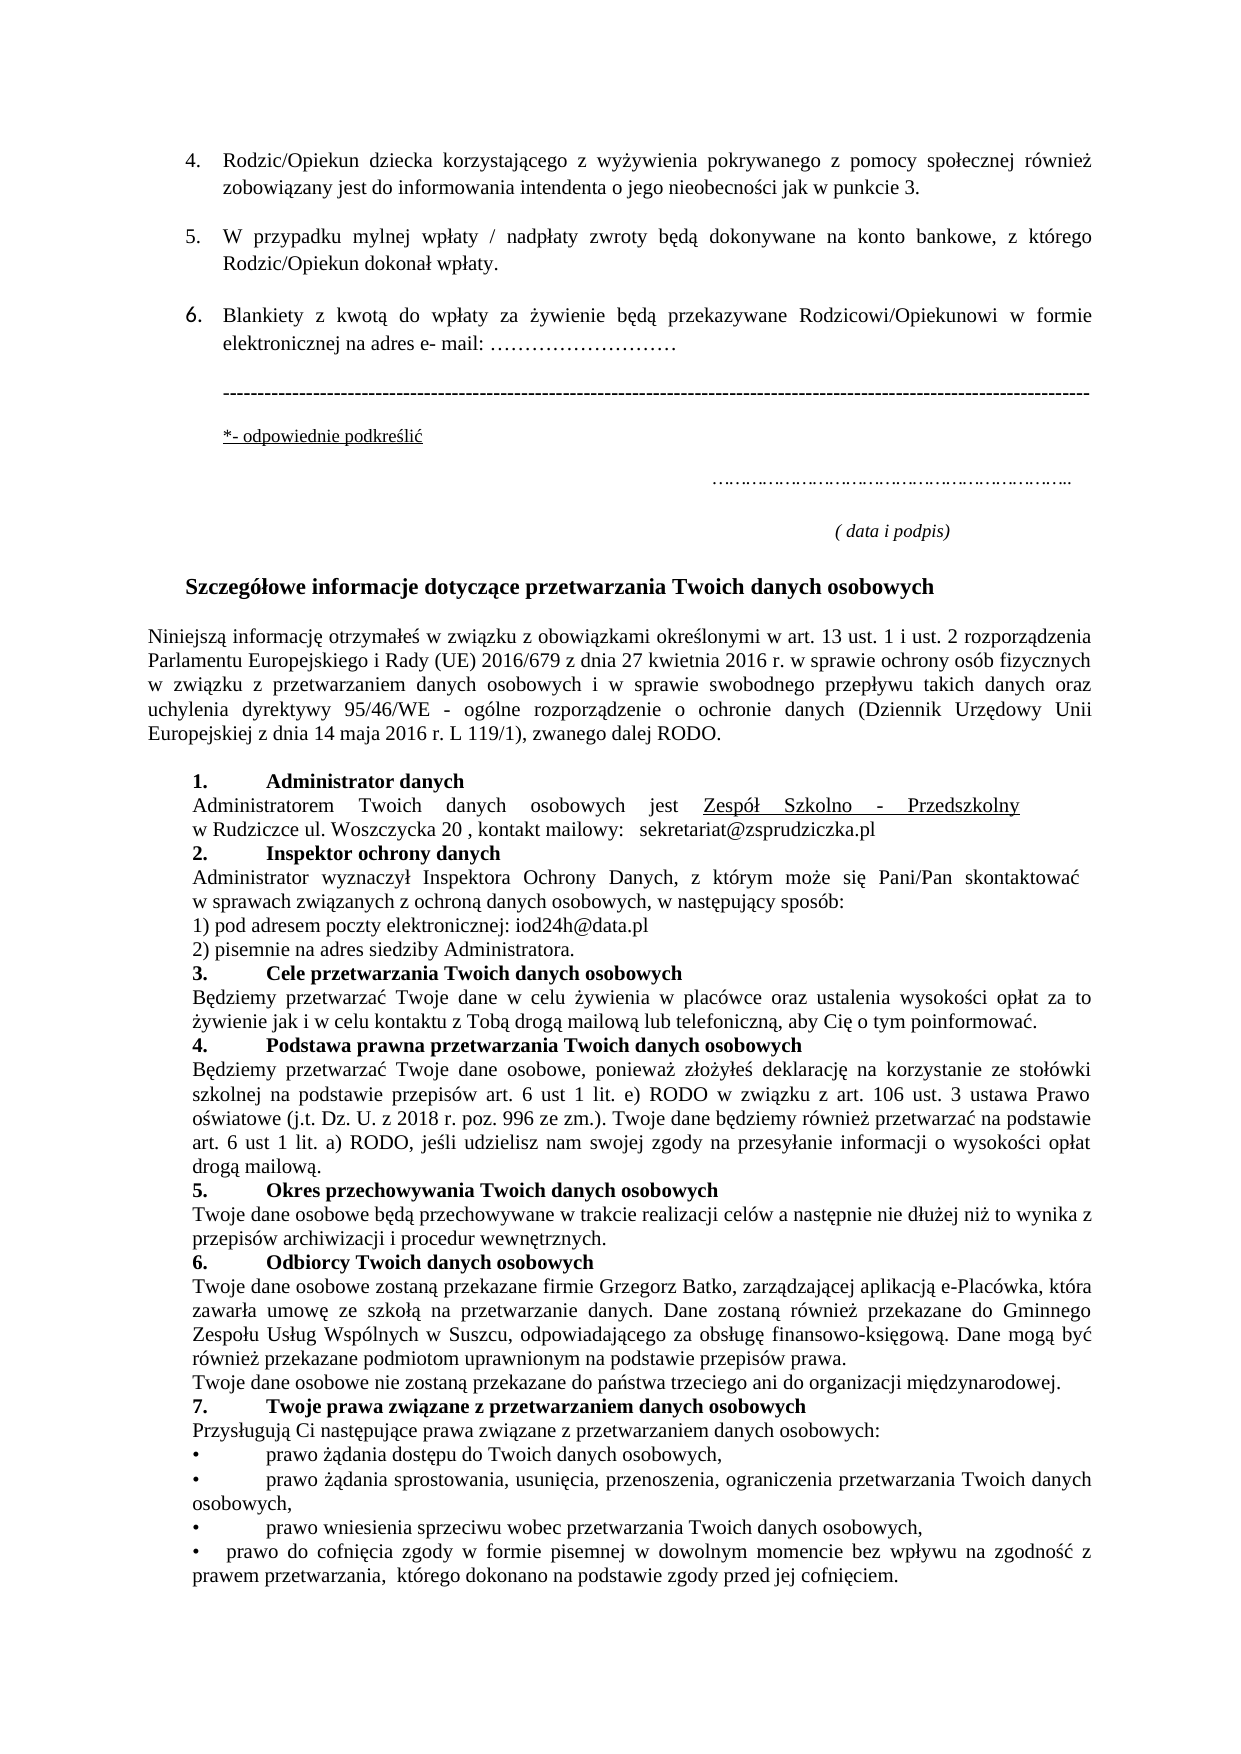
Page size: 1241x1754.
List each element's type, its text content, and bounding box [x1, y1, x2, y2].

text 2) pisemnie na adres siedziby Administratora. [192, 937, 1093, 961]
list Inspektor ochrony danych [192, 841, 1093, 865]
list Twoje prawa związane z przetwarzaniem danych osobowych [192, 1394, 1093, 1418]
list Blankiety z kwotą do wpłaty za żywienie będą przekazywane Rodzicowi/Opiekunowi w formie elektronicznej na adres e- mail: ……………………… [185, 300, 1093, 355]
text • prawo żądania dostępu do Twoich danych osobowych, [192, 1442, 1093, 1466]
list ----------------------------------------------------------------------------------------------------------------------------- [223, 380, 1093, 404]
text Twoje dane osobowe będą przechowywane w trakcie realizacji celów a następnie nie dłużej niż to wynika z przepisów archiwizacji i procedur wewnętrznych. [192, 1202, 1093, 1250]
list Cele przetwarzania Twoich danych osobowych [192, 961, 1093, 985]
text 1) pod adresem poczty elektronicznej: iod24h@data.pl [192, 913, 1093, 937]
text • prawo żądania sprostowania, usunięcia, przenoszenia, ograniczenia przetwarzania Twoich danych osobowych, [192, 1466, 1093, 1514]
text • prawo do cofnięcia zgody w formie pisemnej w dowolnym momencie bez wpływu na zgodność z prawem przetwarzania, którego dokonano na podstawie zgody przed jej cofnięciem. [192, 1539, 1093, 1587]
list Okres przechowywania Twoich danych osobowych [192, 1178, 1093, 1202]
text Będziemy przetwarzać Twoje dane w celu żywienia w placówce oraz ustalenia wysokości opłat za to żywienie jak i w celu kontaktu z Tobą drogą mailową lub telefoniczną, aby Cię o tym poinformować. [192, 985, 1093, 1033]
list ……………………………………………………….. [694, 467, 1093, 488]
text Niniejszą informację otrzymałeś w związku z obowiązkami określonymi w art. 13 ust. 1 i ust. 2 rozporządzenia Parlamentu Europejskiego i Rady (UE) 2016/679 z dnia 27 kwietnia 2016 r. w sprawie ochrony osób fizycznych w związku z przetwarzaniem danych osobowych i w sprawie swobodnego przepływu takich danych oraz uchylenia dyrektywy 95/46/WE - ogólne rozporządzenie o ochronie danych (Dziennik Urzędowy Unii Europejskiej z dnia 14 maja 2016 r. L 119/1), zwanego dalej RODO. [148, 624, 1093, 744]
text • prawo wniesienia sprzeciwu wobec przetwarzania Twoich danych osobowych, [192, 1514, 1093, 1539]
text Administratorem Twoich danych osobowych jest Zespół Szkolno - Przedszkolny w Rudziczce ul. Woszczycka 20 , kontakt mailowy: sekretariat@zsprudziczka.pl [192, 793, 1093, 841]
list W przypadku mylnej wpłaty / nadpłaty zwroty będą dokonywane na konto bankowe, z którego Rodzic/Opiekun dokonał wpłaty. [185, 224, 1093, 275]
list Rodzic/Opiekun dziecka korzystającego z wyżywienia pokrywanego z pomocy społecznej również zobowiązany jest do informowania intendenta o jego nieobecności jak w punkcie 3. [185, 148, 1093, 199]
text Administrator wyznaczył Inspektora Ochrony Danych, z którym może się Pani/Pan skontaktować w sprawach związanych z ochroną danych osobowych, w następujący sposób: [192, 865, 1093, 913]
list Podstawa prawna przetwarzania Twoich danych osobowych [192, 1033, 1093, 1057]
text Przysługują Ci następujące prawa związane z przetwarzaniem danych osobowych: [192, 1418, 1093, 1442]
text Twoje dane osobowe nie zostaną przekazane do państwa trzeciego ani do organizacji międzynarodowej. [192, 1370, 1093, 1394]
text Szczegółowe informacje dotyczące przetwarzania Twoich danych osobowych [185, 573, 1093, 599]
text Będziemy przetwarzać Twoje dane osobowe, ponieważ złożyłeś deklarację na korzystanie ze stołówki szkolnej na podstawie przepisów art. 6 ust 1 lit. e) RODO w związku z art. 106 ust. 3 ustawa Prawo oświatowe (j.t. Dz. U. z 2018 r. poz. 996 ze zm.). Twoje dane będziemy również przetwarzać na podstawie art. 6 ust 1 lit. a) RODO, jeśli udzielisz nam swojej zgody na przesyłanie informacji o wysokości opłat drogą mailową. [192, 1057, 1093, 1178]
list ( data i podpis) [694, 520, 1093, 542]
text Twoje dane osobowe zostaną przekazane firmie Grzegorz Batko, zarządzającej aplikacją e-Placówka, która zawarła umowę ze szkołą na przetwarzanie danych. Dane zostaną również przekazane do Gminnego Zespołu Usług Wspólnych w Suszcu, odpowiadającego za obsługę finansowo-księgową. Dane mogą być również przekazane podmiotom uprawnionym na podstawie przepisów prawa. [192, 1274, 1093, 1370]
list Administrator danych [192, 769, 1093, 793]
text *- odpowiednie podkreślić [223, 424, 1093, 446]
list Odbiorcy Twoich danych osobowych [192, 1250, 1093, 1274]
